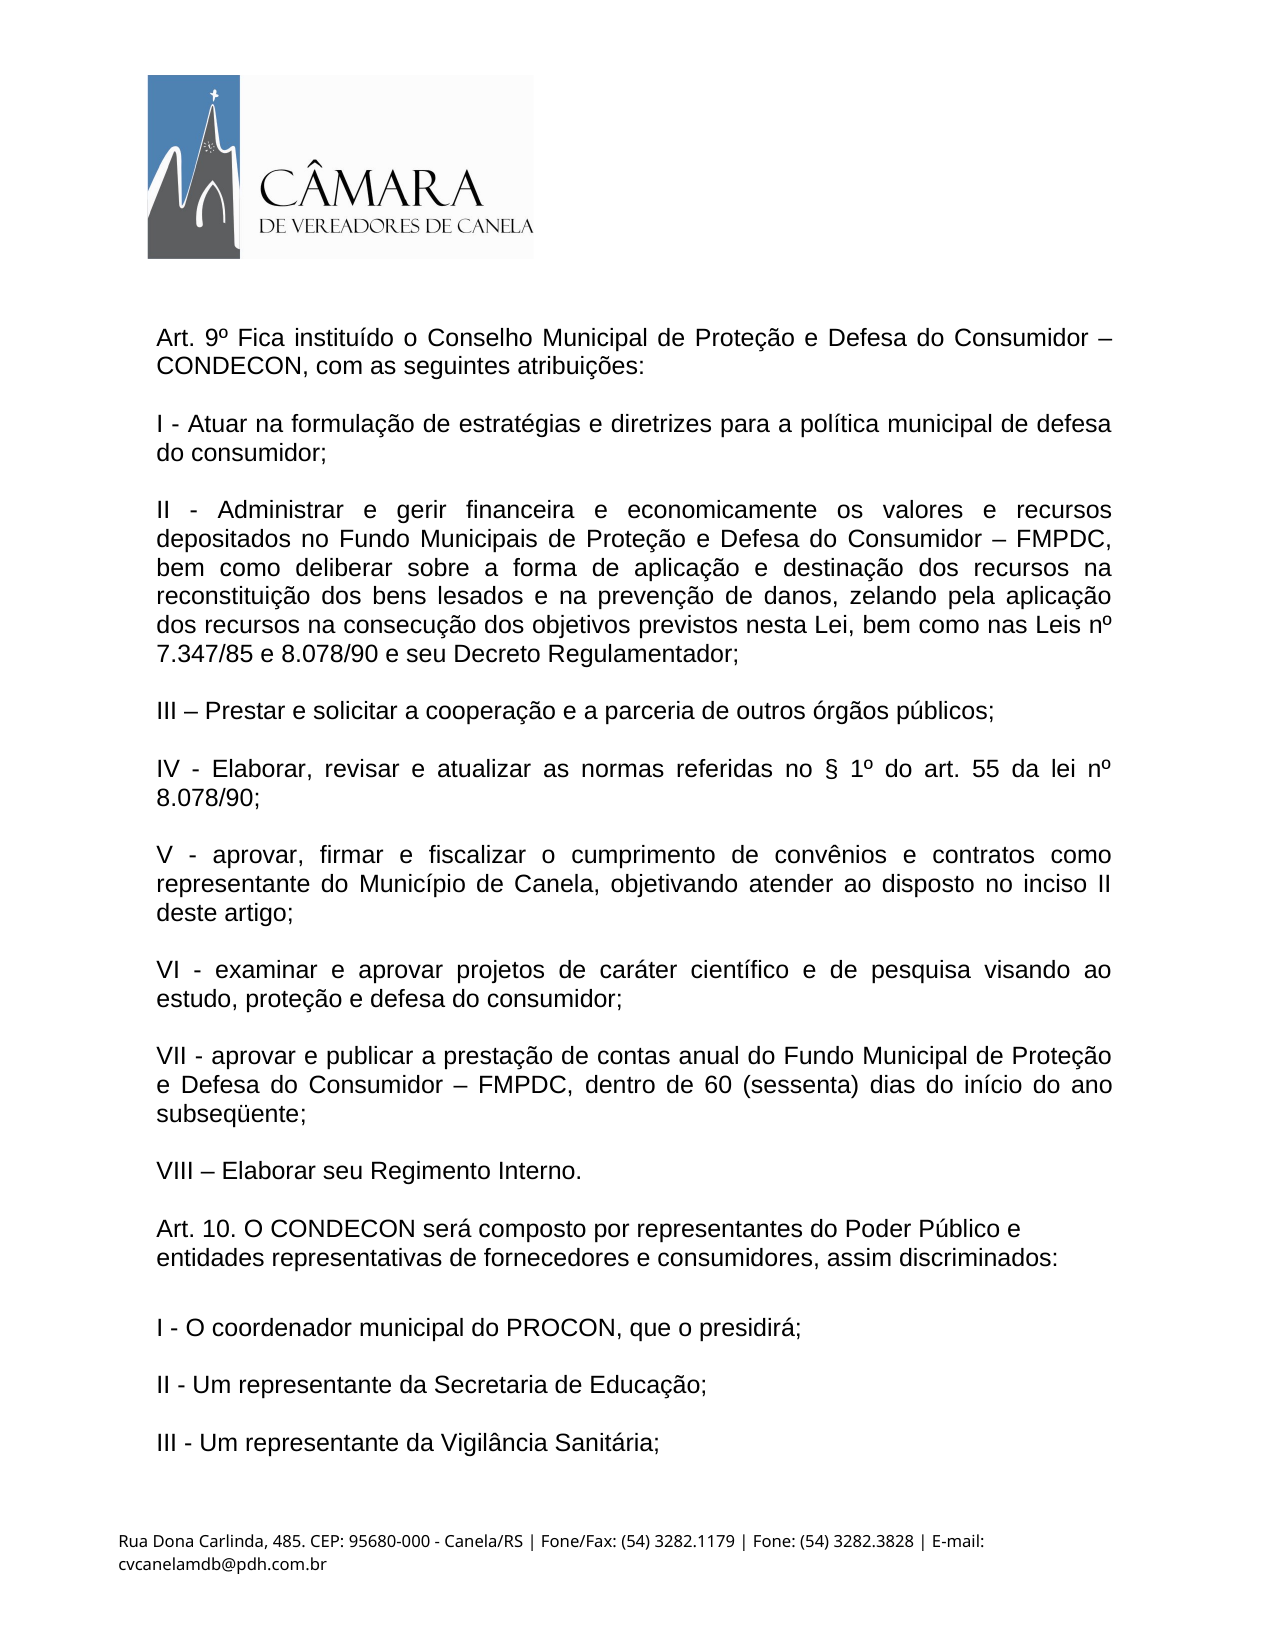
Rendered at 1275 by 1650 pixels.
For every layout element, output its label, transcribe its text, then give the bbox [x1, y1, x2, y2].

picture [147, 75, 534, 259]
table_header Art. 9º Fica instituído o Conselho Municipal de Proteção e Defesa do Consumidor – CONDECON, com as seguintes atribuições: I - Atuar na formulação de estratégias e diretrizes para a política municipal de defesa do consumidor; II - Administrar e gerir financeira e economicamente os valores e recursos depositados no Fundo Municipais de Proteção e Defesa do Consumidor – FMPDC, bem como deliberar sobre a forma de aplicação e destinação dos recursos na reconstituição dos bens lesados e na prevenção de danos, zelando pela aplicação dos recursos na consecução dos objetivos previstos nesta Lei, bem como nas Leis nº 7.347/85 e 8.078/90 e seu Decreto Regulamentador; III – Prestar e solicitar a cooperação e a parceria de outros órgãos públicos; IV - Elaborar, revisar e atualizar as normas referidas no § 1º do art. 55 da lei nº 8.078/90; V - aprovar, firmar e fiscalizar o cumprimento de convênios e contratos como representante do Município de Canela, objetivando atender ao disposto no inciso II deste artigo; VI - examinar e aprovar projetos de caráter científico e de pesquisa visando ao estudo, proteção e defesa do consumidor; VII - aprovar e publicar a prestação de contas anual do Fundo Municipal de Proteção e Defesa do Consumidor – FMPDC, dentro de 60 (sessenta) dias do início do ano subseqüente; VIII – Elaborar seu Regimento Interno. Art. 10. O CONDECON será composto por representantes do Poder Público e entidades representativas de fornecedores e consumidores, assim discriminados: I - O coordenador municipal do PROCON, que o presidirá; II - Um representante da Secretaria de Educação; III - Um representante da Vigilância Sanitária; [150, 288, 1120, 1491]
